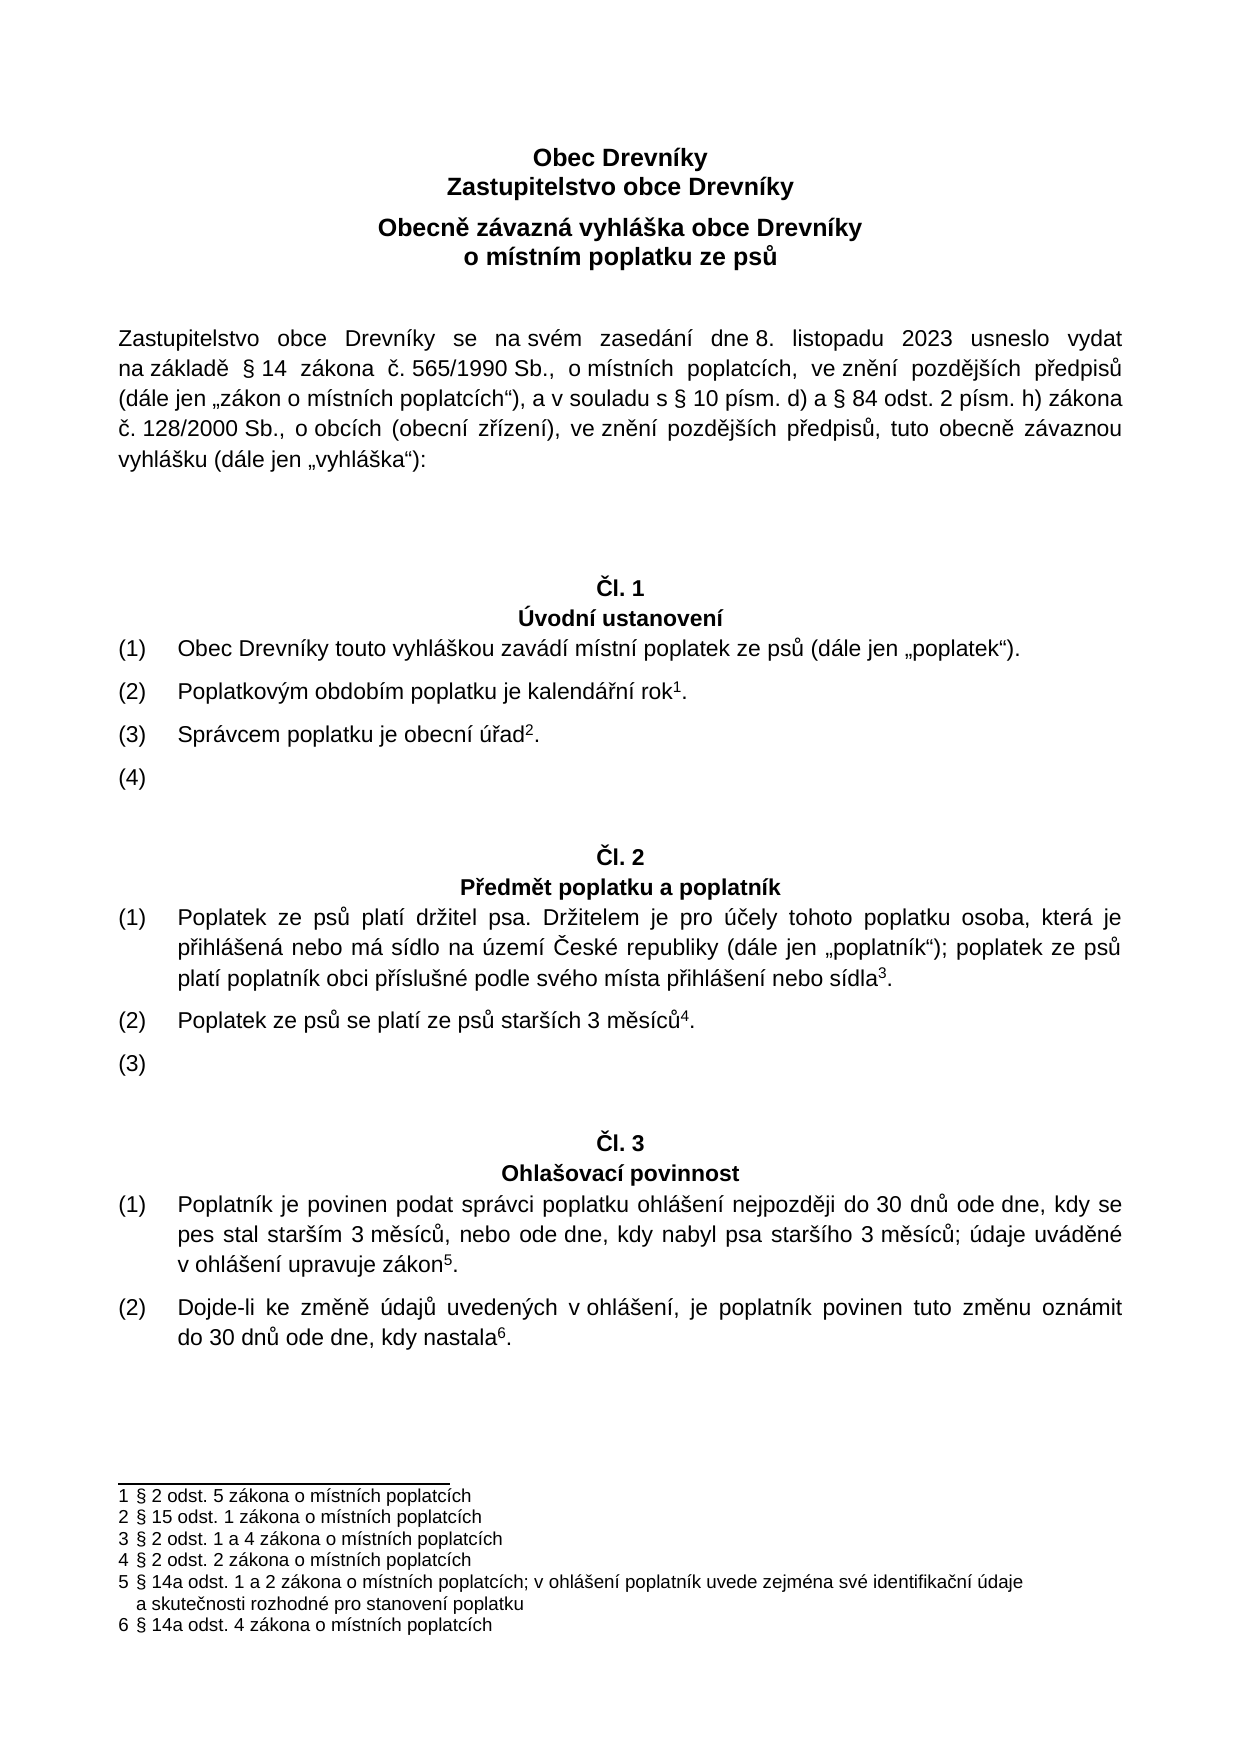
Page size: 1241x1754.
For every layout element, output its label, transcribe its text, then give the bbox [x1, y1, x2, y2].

subtitle Čl. 2 Předmět poplatku a poplatník [118, 844, 1122, 900]
list Poplatek ze psů se platí ze psů starších 3 měsíců. [118, 1007, 1122, 1033]
list Poplatek ze psů platí držitel psa. Držitelem je pro účely tohoto poplatku osoba, která je přihlášená nebo má sídlo na území České republiky (dále jen „poplatník“); poplatek ze psů platí poplatník obci příslušné podle svého místa přihlášení nebo sídla. [118, 904, 1122, 991]
list § 14a odst. 4 zákona o místních poplatcích [118, 1614, 1122, 1635]
list Poplatník je povinen podat správci poplatku ohlášení nejpozději do 30 dnů ode dne, kdy se pes stal starším 3 měsíců, nebo ode dne, kdy nabyl psa staršího 3 měsíců; údaje uváděné v ohlášení upravuje zákon. [118, 1191, 1122, 1277]
list § 2 odst. 2 zákona o místních poplatcích [118, 1549, 1122, 1571]
subtitle Čl. 1 Úvodní ustanovení [118, 575, 1122, 631]
text Obec Drevníky Zastupitelstvo obce Drevníky [118, 143, 1122, 201]
subtitle Čl. 3 Ohlašovací povinnost [118, 1130, 1122, 1187]
list § 2 odst. 1 a 4 zákona o místních poplatcích [118, 1528, 1122, 1549]
text Obecně závazná vyhláška obce Drevníky o místním poplatku ze psů [118, 213, 1122, 271]
text Zastupitelstvo obce Drevníky se na svém zasedání dne 8. listopadu 2023 usneslo vydat na základě § 14 zákona č. 565/1990 Sb., o místních poplatcích, ve znění pozdějších předpisů (dále jen „zákon o místních poplatcích“), a v souladu s § 10 písm. d) a § 84 odst. 2 písm. h) zákona č. 128/2000 Sb., o obcích (obecní zřízení), ve znění pozdějších předpisů, tuto obecně závaznou vyhlášku (dále jen „vyhláška“): [118, 325, 1122, 472]
list § 14a odst. 1 a 2 zákona o místních poplatcích; v ohlášení poplatník uvede zejména své identifikační údaje a skutečnosti rozhodné pro stanovení poplatku [118, 1571, 1122, 1614]
list § 2 odst. 5 zákona o místních poplatcích [118, 1484, 1122, 1506]
list § 15 odst. 1 zákona o místních poplatcích [118, 1506, 1122, 1528]
list Správcem poplatku je obecní úřad. [118, 721, 1122, 747]
list Poplatkovým obdobím poplatku je kalendářní rok. [118, 678, 1122, 704]
list Obec Drevníky touto vyhláškou zavádí místní poplatek ze psů (dále jen „poplatek“). [118, 635, 1122, 662]
list Dojde-li ke změně údajů uvedených v ohlášení, je poplatník povinen tuto změnu oznámit do 30 dnů ode dne, kdy nastala. [118, 1294, 1122, 1350]
